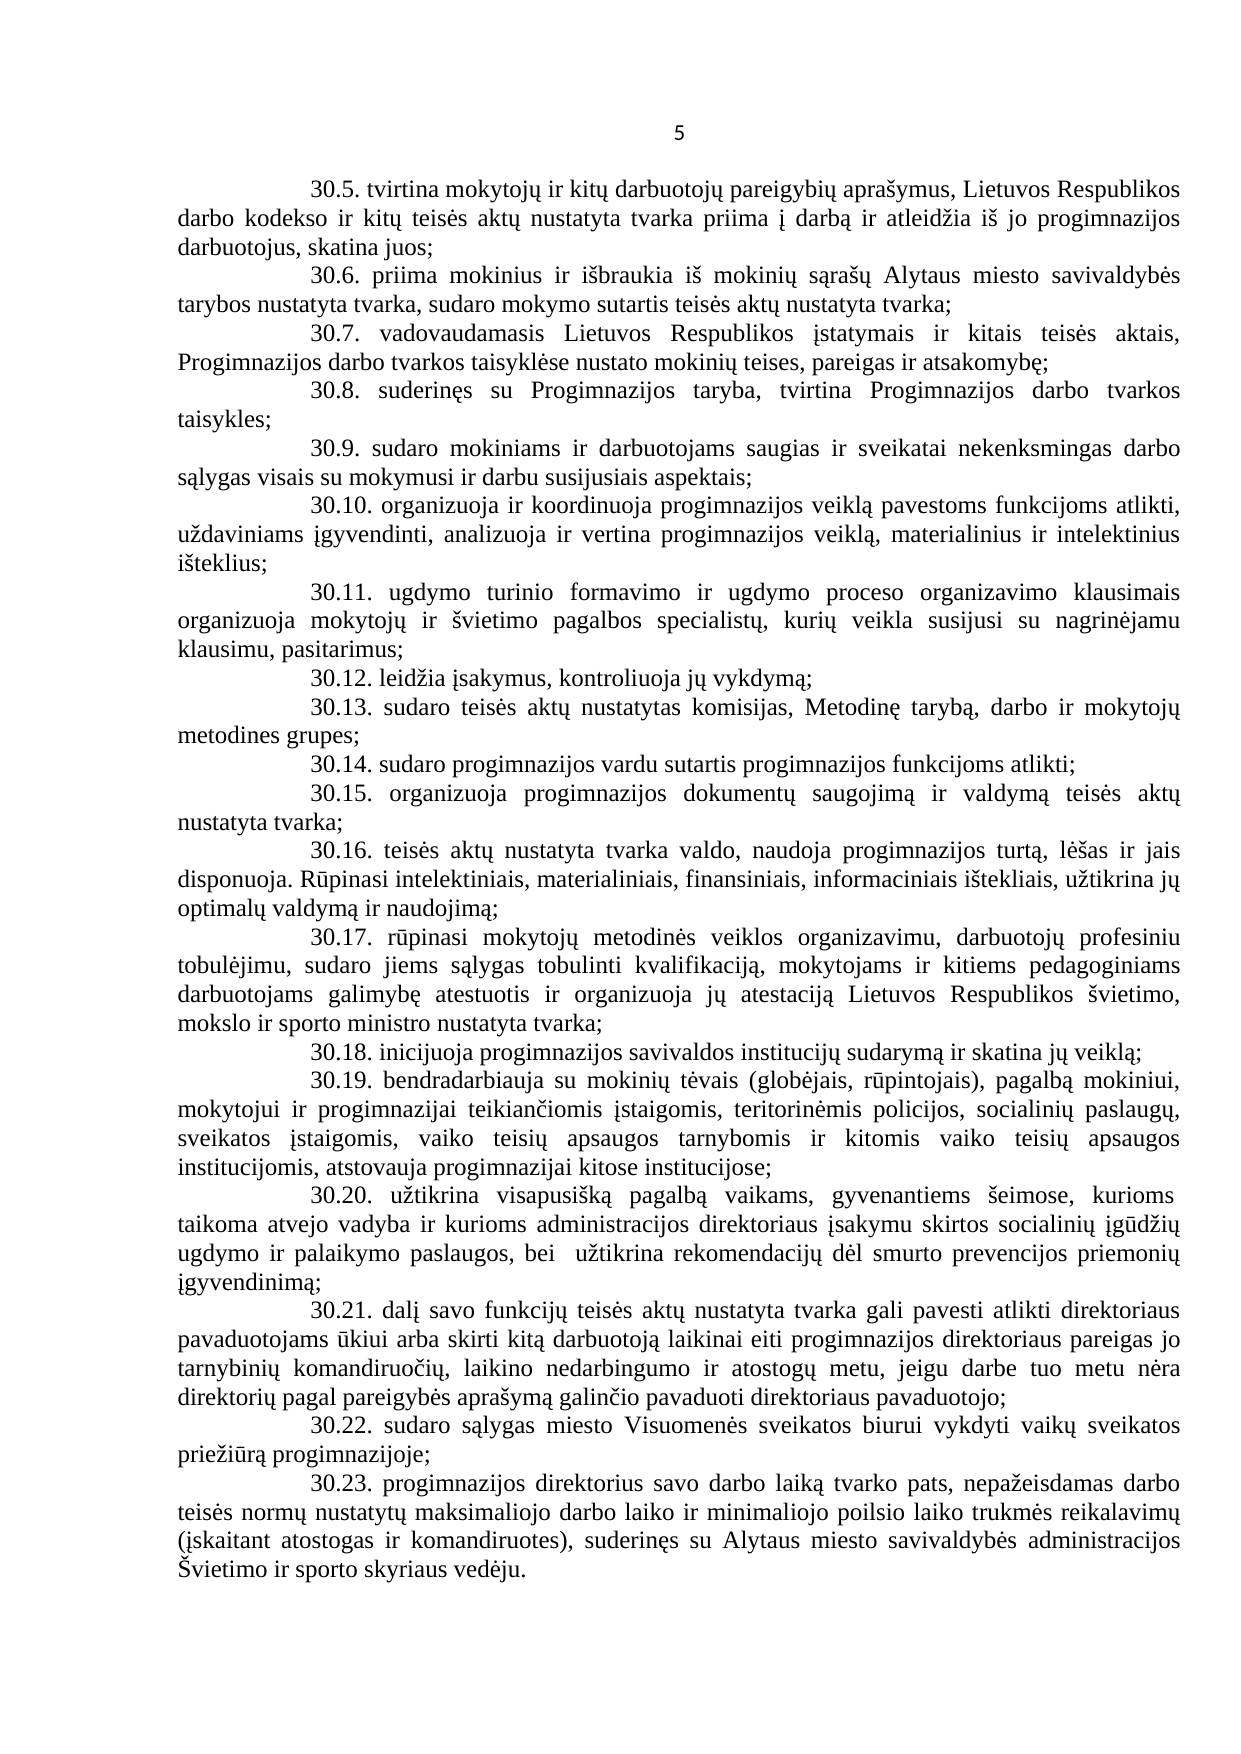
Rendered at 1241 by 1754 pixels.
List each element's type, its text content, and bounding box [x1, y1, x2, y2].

text 30.12. leidžia įsakymus, kontroliuoja jų vykdymą; [177, 663, 1181, 692]
text 30.11. ugdymo turinio formavimo ir ugdymo proceso organizavimo klausimais organizuoja mokytojų ir švietimo pagalbos specialistų, kurių veikla susijusi su nagrinėjamu klausimu, pasitarimus; [177, 577, 1181, 663]
text 30.21. dalį savo funkcijų teisės aktų nustatyta tvarka gali pavesti atlikti direktoriaus pavaduotojams ūkiui arba skirti kitą darbuotoją laikinai eiti progimnazijos direktoriaus pareigas jo tarnybinių komandiruočių, laikino nedarbingumo ir atostogų metu, jeigu darbe tuo metu nėra direktorių pagal pareigybės aprašymą galinčio pavaduoti direktoriaus pavaduotojo; [177, 1295, 1181, 1410]
text 30.15. organizuoja progimnazijos dokumentų saugojimą ir valdymą teisės aktų nustatyta tvarka; [177, 778, 1181, 835]
text 30.19. bendradarbiauja su mokinių tėvais (globėjais, rūpintojais), pagalbą mokiniui, mokytojui ir progimnazijai teikiančiomis įstaigomis, teritorinėmis policijos, socialinių paslaugų, sveikatos įstaigomis, vaiko teisių apsaugos tarnybomis ir kitomis vaiko teisių apsaugos institucijomis, atstovauja progimnazijai kitose institucijose; [177, 1065, 1181, 1180]
text 30.22. sudaro sąlygas miesto Visuomenės sveikatos biurui vykdyti vaikų sveikatos priežiūrą progimnazijoje; [177, 1410, 1181, 1468]
text 30.23. progimnazijos direktorius savo darbo laiką tvarko pats, nepažeisdamas darbo teisės normų nustatytų maksimaliojo darbo laiko ir minimaliojo poilsio laiko trukmės reikalavimų (įskaitant atostogas ir komandiruotes), suderinęs su Alytaus miesto savivaldybės administracijos Švietimo ir sporto skyriaus vedėju. [177, 1468, 1181, 1583]
text 30.13. sudaro teisės aktų nustatytas komisijas, Metodinę tarybą, darbo ir mokytojų metodines grupes; [177, 692, 1181, 749]
text 30.18. inicijuoja progimnazijos savivaldos institucijų sudarymą ir skatina jų veiklą; [177, 1037, 1181, 1065]
text 30.5. tvirtina mokytojų ir kitų darbuotojų pareigybių aprašymus, Lietuvos Respublikos darbo kodekso ir kitų teisės aktų nustatyta tvarka priima į darbą ir atleidžia iš jo progimnazijos darbuotojus, skatina juos; [177, 174, 1181, 260]
text 30.16. teisės aktų nustatyta tvarka valdo, naudoja progimnazijos turtą, lėšas ir jais disponuoja. Rūpinasi intelektiniais, materialiniais, finansiniais, informaciniais ištekliais, užtikrina jų optimalų valdymą ir naudojimą; [177, 835, 1181, 922]
text 30.17. rūpinasi mokytojų metodinės veiklos organizavimu, darbuotojų profesiniu tobulėjimu, sudaro jiems sąlygas tobulinti kvalifikaciją, mokytojams ir kitiems pedagoginiams darbuotojams galimybę atestuotis ir organizuoja jų atestaciją Lietuvos Respublikos švietimo, mokslo ir sporto ministro nustatyta tvarka; [177, 922, 1181, 1037]
text 30.9. sudaro mokiniams ir darbuotojams saugias ir sveikatai nekenksmingas darbo sąlygas visais su mokymusi ir darbu susijusiais aspektais; [177, 433, 1181, 490]
text 30.20. užtikrina visapusišką pagalbą vaikams, gyvenantiems šeimose, kurioms taikoma atvejo vadyba ir kurioms administracijos direktoriaus įsakymu skirtos socialinių įgūdžių ugdymo ir palaikymo paslaugos, bei užtikrina rekomendacijų dėl smurto prevencijos priemonių įgyvendinimą; [177, 1180, 1181, 1295]
text 30.8. suderinęs su Progimnazijos taryba, tvirtina Progimnazijos darbo tvarkos taisykles; [177, 375, 1181, 433]
text 30.14. sudaro progimnazijos vardu sutartis progimnazijos funkcijoms atlikti; [177, 749, 1181, 778]
text 30.10. organizuoja ir koordinuoja progimnazijos veiklą pavestoms funkcijoms atlikti, uždaviniams įgyvendinti, analizuoja ir vertina progimnazijos veiklą, materialinius ir intelektinius išteklius; [177, 490, 1181, 577]
text 30.7. vadovaudamasis Lietuvos Respublikos įstatymais ir kitais teisės aktais, Progimnazijos darbo tvarkos taisyklėse nustato mokinių teises, pareigas ir atsakomybę; [177, 318, 1181, 375]
text 30.6. priima mokinius ir išbraukia iš mokinių sąrašų Alytaus miesto savivaldybės tarybos nustatyta tvarka, sudaro mokymo sutartis teisės aktų nustatyta tvarka; [177, 260, 1181, 318]
